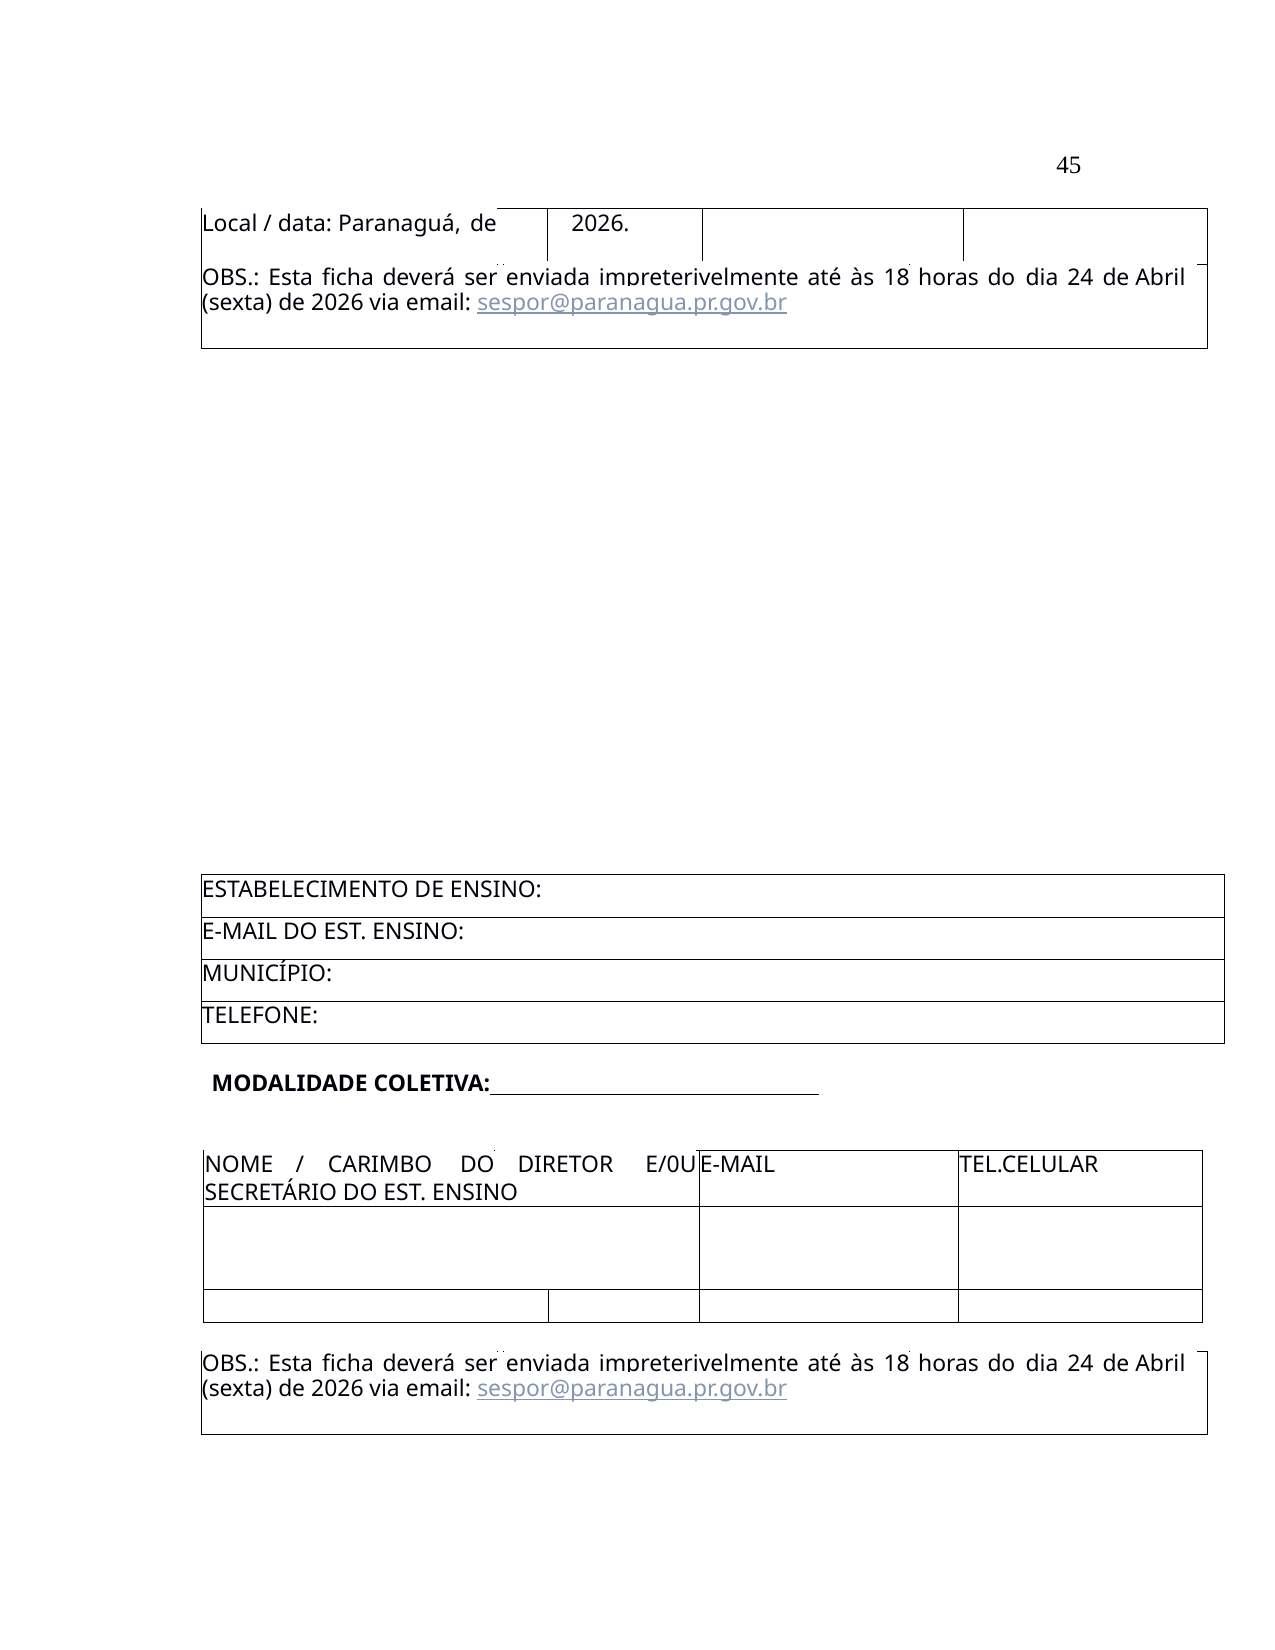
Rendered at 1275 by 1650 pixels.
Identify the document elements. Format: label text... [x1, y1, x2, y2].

table_cell [700, 1207, 958, 1289]
table_cell [964, 209, 1207, 264]
table_header ESTABELECIMENTO DE ENSINO: [202, 875, 1224, 917]
table_cell [703, 209, 963, 264]
table_header E-MAIL [700, 1151, 958, 1206]
table_cell [959, 1207, 1202, 1289]
table_header OBS.: Esta ficha deverá ser enviada impreterivelmente até às 18 horas do dia 24 de Abril (sexta) de 2026 via email: sespor@paranagua.pr.gov.br [202, 1352, 1207, 1434]
table_header NOME / CARIMBO DO DIRETOR E/0U SECRETÁRIO DO EST. ENSINO [204, 1151, 699, 1206]
table_header TEL.CELULAR [959, 1151, 1202, 1206]
text MODALIDADE COLETIVA: [211, 1072, 1087, 1097]
table_cell MUNICÍPIO: [202, 960, 1224, 1001]
table_cell [700, 1290, 958, 1322]
table_cell [959, 1290, 1202, 1322]
table_cell OBS.: Esta ficha deverá ser enviada impreterivelmente até às 18 horas do dia 24 de Abril (sexta) de 2026 via email: sespor@paranagua.pr.gov.br [202, 265, 1207, 348]
table_cell [549, 1290, 699, 1322]
table_cell 2026. [548, 209, 702, 264]
table_cell TELEFONE: [202, 1002, 1224, 1043]
table_cell Local / data: Paranaguá, de [202, 209, 547, 264]
table_cell [204, 1290, 548, 1322]
table_cell E-MAIL DO EST. ENSINO: [202, 918, 1224, 959]
table_cell [204, 1207, 699, 1289]
